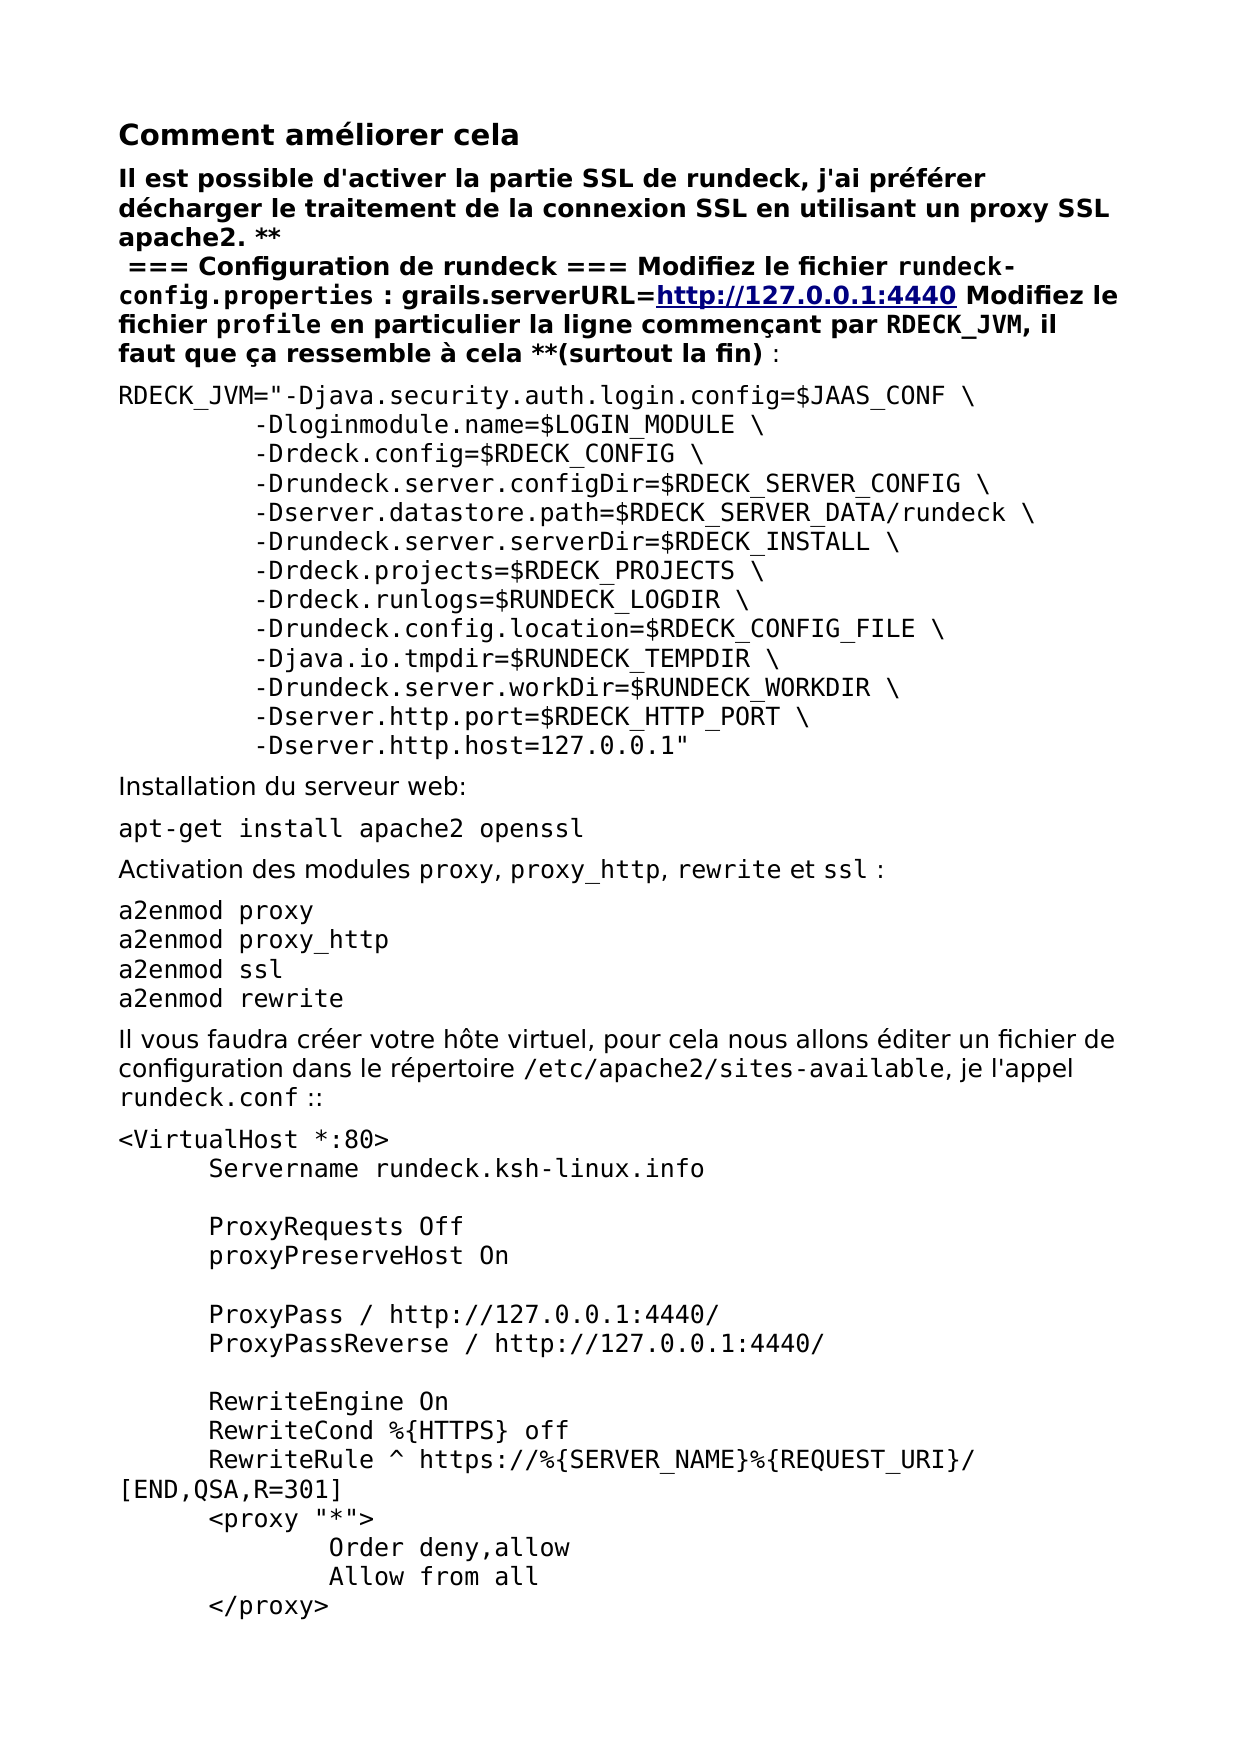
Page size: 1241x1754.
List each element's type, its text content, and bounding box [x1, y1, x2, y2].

text Activation des modules proxy, proxy_http, rewrite et ssl : [118, 855, 1122, 884]
text <VirtualHost *:80> Servername rundeck.ksh-linux.info ProxyRequests Off proxyPreserveHost On ProxyPass / http://127.0.0.1:4440/ ProxyPassReverse / http://127.0.0.1:4440/ RewriteEngine On RewriteCond %{HTTPS} off RewriteRule ^ https://%{SERVER_NAME}%{REQUEST_URI}/ [END,QSA,R=301] <proxy "*"> Order deny,allow Allow from all </proxy> [118, 1125, 1122, 1621]
text Il vous faudra créer votre hôte virtuel, pour cela nous allons éditer un fichier de configuration dans le répertoire /etc/apache2/sites-available, je l'appel rundeck.conf :: [118, 1025, 1122, 1112]
text Il est possible d'activer la partie SSL de rundeck, j'ai préférer décharger le traitement de la connexion SSL en utilisant un proxy SSL apache2. ** === Configuration de rundeck === Modifiez le fichier rundeck-config.properties : grails.serverURL=http://127.0.0.1:4440 Modifiez le fichier profile en particulier la ligne commençant par RDECK_JVM, il faut que ça ressemble à cela **(surtout la fin) : [118, 164, 1122, 369]
text apt-get install apache2 openssl [118, 814, 1122, 843]
text Installation du serveur web: [118, 772, 1122, 801]
text RDECK_JVM="-Djava.security.auth.login.config=$JAAS_CONF \ -Dloginmodule.name=$LOGIN_MODULE \ -Drdeck.config=$RDECK_CONFIG \ -Drundeck.server.configDir=$RDECK_SERVER_CONFIG \ -Dserver.datastore.path=$RDECK_SERVER_DATA/rundeck \ -Drundeck.server.serverDir=$RDECK_INSTALL \ -Drdeck.projects=$RDECK_PROJECTS \ -Drdeck.runlogs=$RUNDECK_LOGDIR \ -Drundeck.config.location=$RDECK_CONFIG_FILE \ -Djava.io.tmpdir=$RUNDECK_TEMPDIR \ -Drundeck.server.workDir=$RUNDECK_WORKDIR \ -Dserver.http.port=$RDECK_HTTP_PORT \ -Dserver.http.host=127.0.0.1" [118, 381, 1122, 760]
subtitle Comment améliorer cela [118, 118, 1122, 152]
text a2enmod proxy a2enmod proxy_http a2enmod ssl a2enmod rewrite [118, 896, 1122, 1013]
